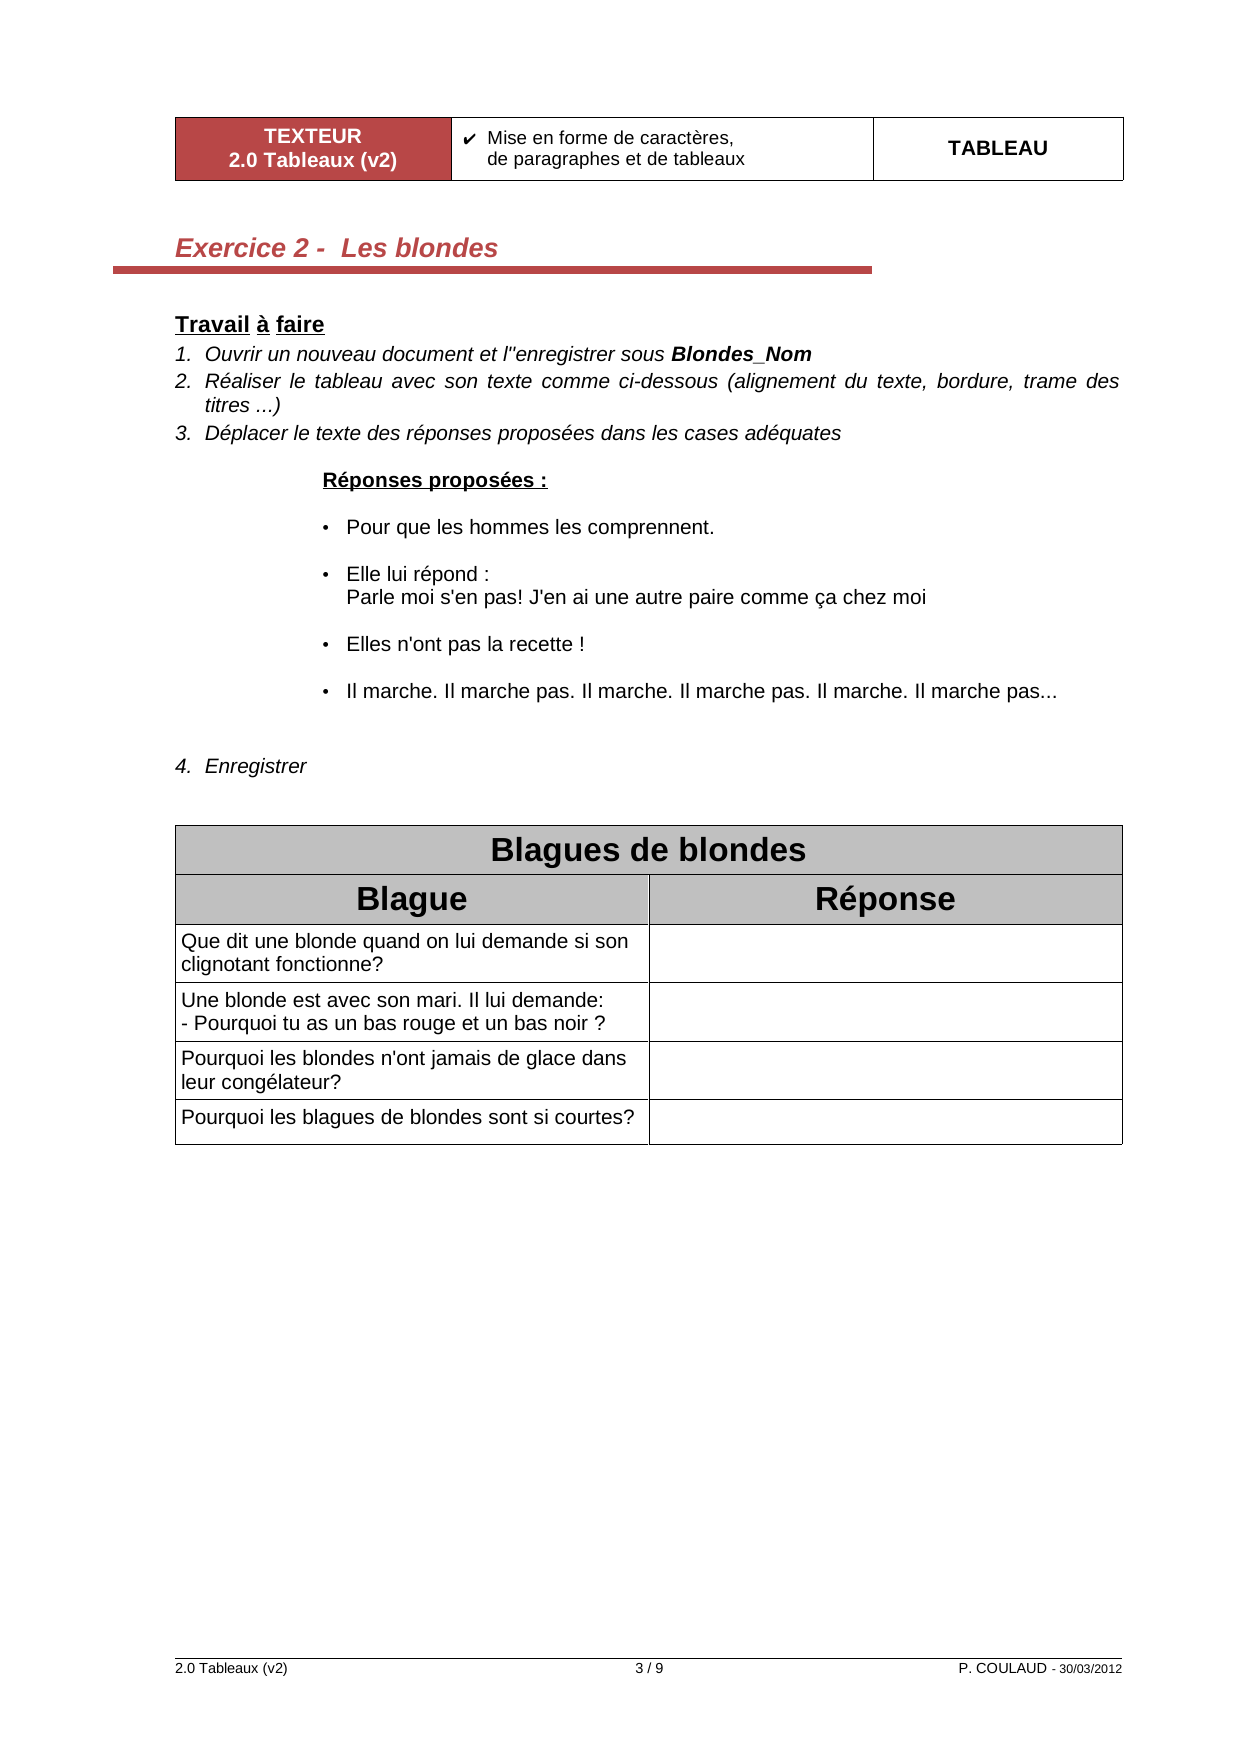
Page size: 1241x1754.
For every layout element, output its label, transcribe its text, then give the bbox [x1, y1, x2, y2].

table_cell Pourquoi les blondes n'ont jamais de glace dans leur congélateur? [176, 1042, 648, 1099]
list Ouvrir un nouveau document et l''enregistrer sous Blondes_Nom [175, 342, 1122, 366]
subtitle Travail à faire [175, 312, 1122, 338]
table_header TABLEAU [874, 118, 1123, 180]
list Il marche. Il marche pas. Il marche. Il marche pas. Il marche. Il marche pas... [322, 680, 1122, 727]
table_cell Blague [176, 875, 648, 924]
table_header Mise en forme de caractères, de paragraphes et de tableaux [452, 118, 873, 180]
table_cell Réponse [650, 875, 1122, 924]
table_header Blagues de blondes [176, 826, 1122, 874]
list Réaliser le tableau avec son texte comme ci-dessous (alignement du texte, bordure, trame des titres ...) [175, 370, 1122, 417]
list Elle lui répond : Parle moi s'en pas! J'en ai une autre paire comme ça chez moi [322, 562, 1122, 633]
table_cell Pourquoi les blagues de blondes sont si courtes? [176, 1100, 648, 1144]
list Pour que les hommes les comprennent. [322, 515, 1122, 562]
table_cell Une blonde est avec son mari. Il lui demande: - Pourquoi tu as un bas rouge et un bas noir ? [176, 983, 648, 1041]
table_cell Que dit une blonde quand on lui demande si son clignotant fonctionne? [176, 925, 648, 982]
subtitle Les blondes [112, 230, 872, 274]
table_cell [650, 1100, 1122, 1144]
text Réponses proposées : [322, 468, 1122, 492]
list Elles n'ont pas la recette ! [322, 633, 1122, 680]
table_cell [650, 1042, 1122, 1099]
table_cell [650, 983, 1122, 1041]
list Déplacer le texte des réponses proposées dans les cases adéquates [175, 421, 1122, 444]
table_cell [650, 925, 1122, 982]
list Enregistrer [175, 755, 1122, 778]
